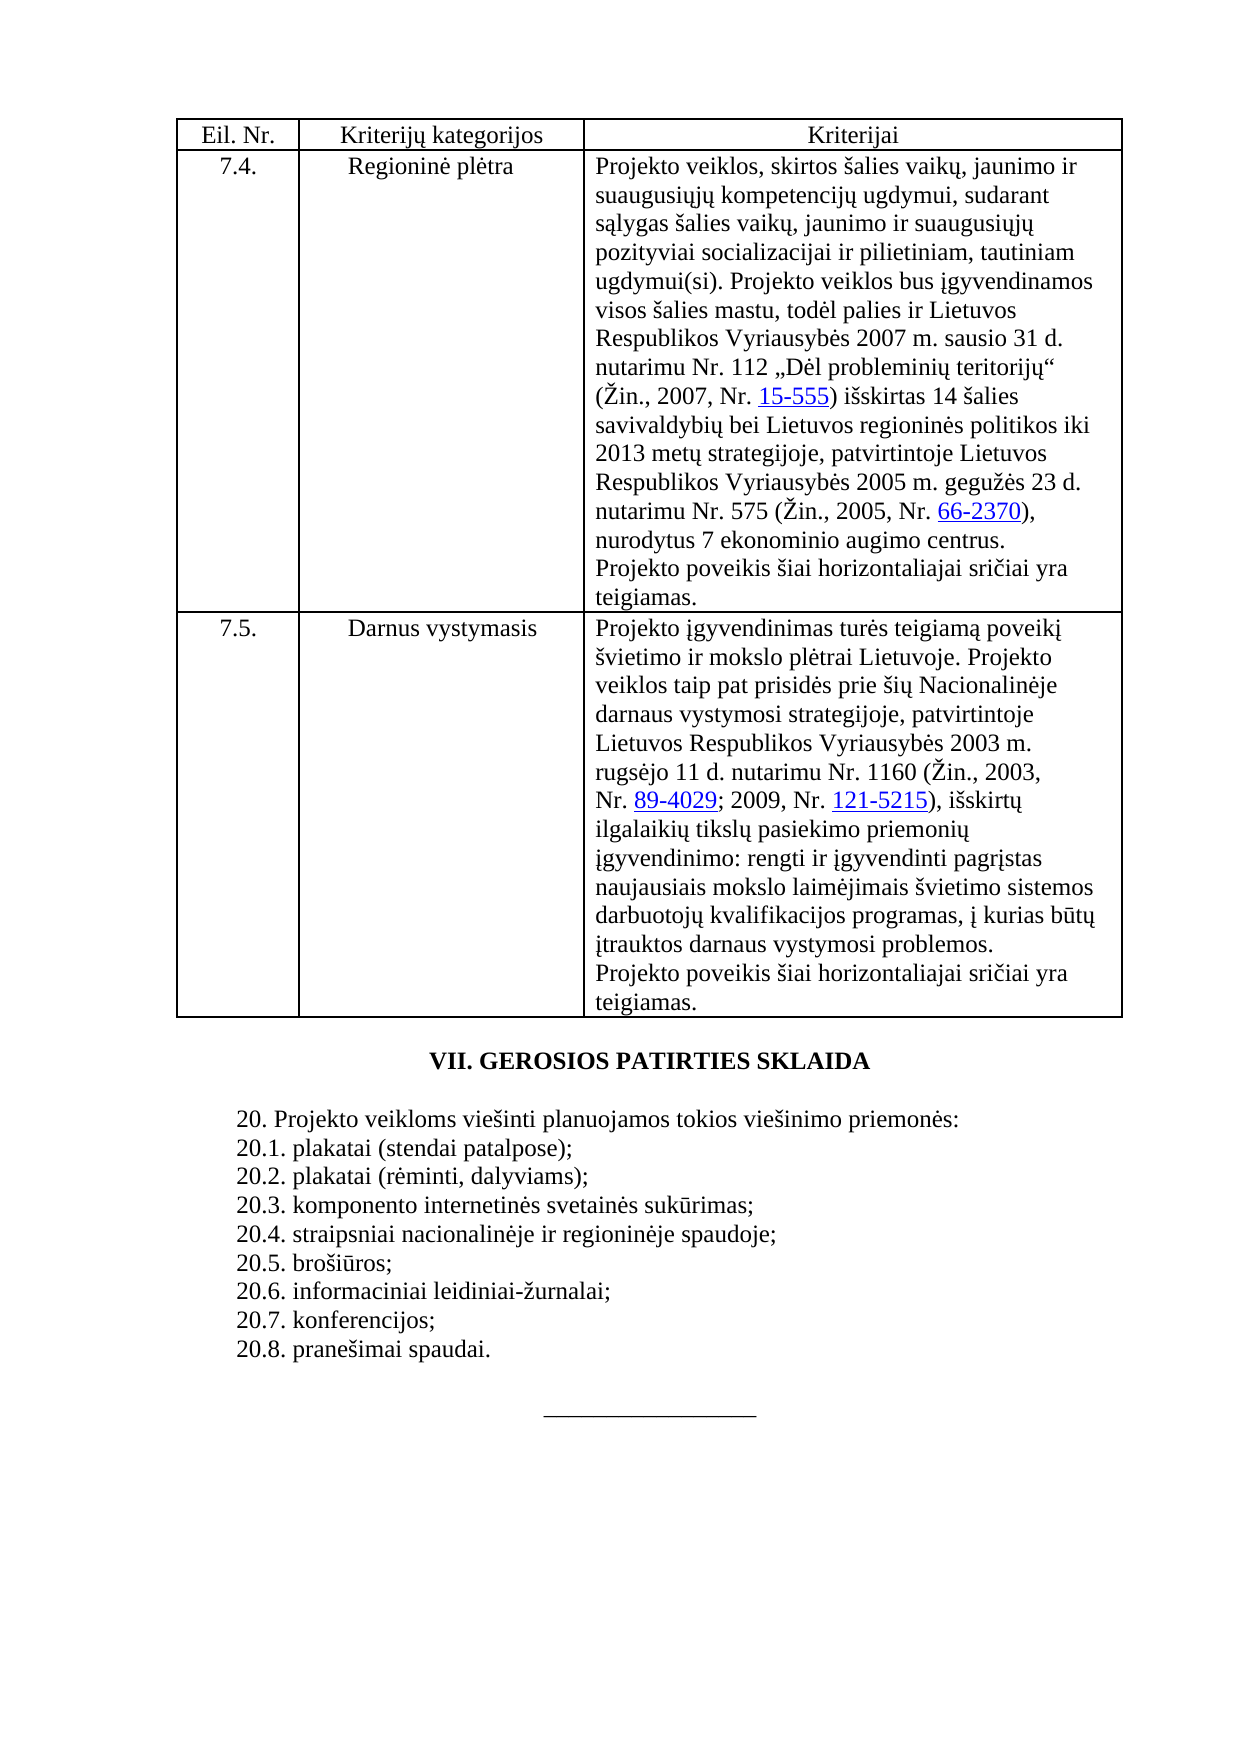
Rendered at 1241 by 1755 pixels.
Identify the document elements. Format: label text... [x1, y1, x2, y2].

text 20.3. komponento internetinės svetainės sukūrimas; [177, 1190, 1122, 1219]
table_cell 7.5. [178, 613, 298, 1016]
table_cell Regioninė plėtra [300, 151, 583, 611]
text 20.4. straipsniai nacionalinėje ir regioninėje spaudoje; [177, 1219, 1122, 1248]
table_header Eil. Nr. [178, 120, 298, 149]
table_cell Projekto įgyvendinimas turės teigiamą poveikį švietimo ir mokslo plėtrai Lietuvoje. Projekto veiklos taip pat prisidės prie šių Nacionalinėje darnaus vystymosi strategijoje, patvirtintoje Lietuvos Respublikos Vyriausybės 2003 m. rugsėjo 11 d. nutarimu Nr. 1160 (Žin., 2003, Nr. 89-4029; 2009, Nr. 121-5215), išskirtų ilgalaikių tikslų pasiekimo priemonių įgyvendinimo: rengti ir įgyvendinti pagrįstas naujausiais mokslo laimėjimais švietimo sistemos darbuotojų kvalifikacijos programas, į kurias būtų įtrauktos darnaus vystymosi problemos. Projekto poveikis šiai horizontaliajai sričiai yra teigiamas. [585, 613, 1121, 1016]
text 20.7. konferencijos; [177, 1305, 1122, 1334]
table_header Kriterijai [585, 120, 1121, 149]
text _________________ [177, 1391, 1122, 1420]
text 20. Projekto veikloms viešinti planuojamos tokios viešinimo priemonės: [177, 1104, 1122, 1133]
text 20.1. plakatai (stendai patalpose); [177, 1133, 1122, 1161]
text 20.2. plakatai (rėminti, dalyviams); [177, 1161, 1122, 1190]
table_cell Darnus vystymasis [300, 613, 583, 1016]
text 20.5. brošiūros; [177, 1248, 1122, 1276]
table_cell Projekto veiklos, skirtos šalies vaikų, jaunimo ir suaugusiųjų kompetencijų ugdymui, sudarant sąlygas šalies vaikų, jaunimo ir suaugusiųjų pozityviai socializacijai ir pilietiniam, tautiniam ugdymui(si). Projekto veiklos bus įgyvendinamos visos šalies mastu, todėl palies ir Lietuvos Respublikos Vyriausybės 2007 m. sausio 31 d. nutarimu Nr. 112 „Dėl probleminių teritorijų“ (Žin., 2007, Nr. 15-555) išskirtas 14 šalies savivaldybių bei Lietuvos regioninės politikos iki 2013 metų strategijoje, patvirtintoje Lietuvos Respublikos Vyriausybės 2005 m. gegužės 23 d. nutarimu Nr. 575 (Žin., 2005, Nr. 66-2370), nurodytus 7 ekonominio augimo centrus. Projekto poveikis šiai horizontaliajai sričiai yra teigiamas. [585, 151, 1121, 611]
text VII. GEROSIOS PATIRTIES SKLAIDA [177, 1046, 1122, 1075]
text 20.8. pranešimai spaudai. [177, 1334, 1122, 1363]
table_header Kriterijų kategorijos [300, 120, 583, 149]
text 20.6. informaciniai leidiniai-žurnalai; [177, 1276, 1122, 1305]
table_cell 7.4. [178, 151, 298, 611]
